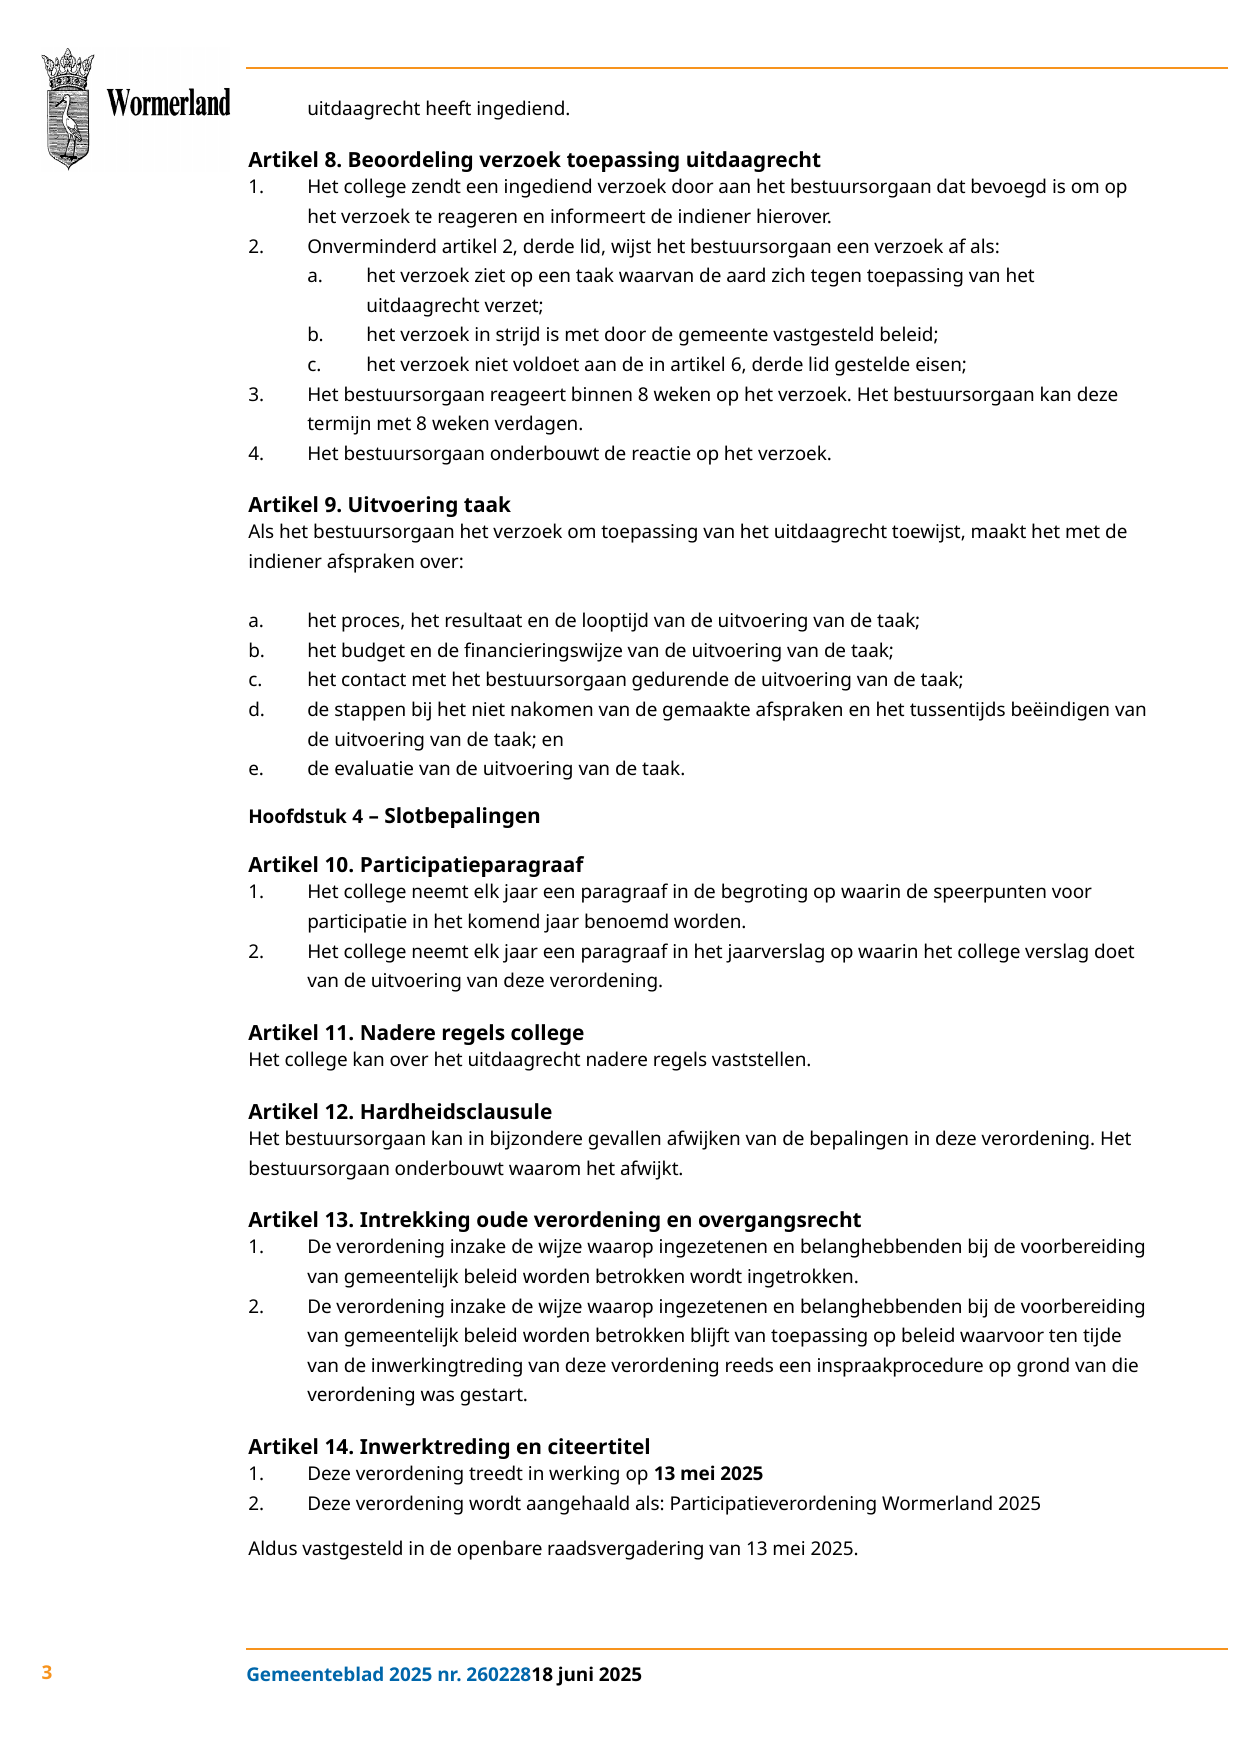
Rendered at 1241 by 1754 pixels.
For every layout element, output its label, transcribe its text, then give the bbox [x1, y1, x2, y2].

list Het college neemt elk jaar een paragraaf in het jaarverslag op waarin het college verslag doet van de uitvoering van deze verordening. [248, 938, 1152, 993]
list het budget en de financieringswijze van de uitvoering van de taak; [248, 637, 1152, 663]
text Het bestuursorgaan kan in bijzondere gevallen afwijken van de bepalingen in deze verordening. Het bestuursorgaan onderbouwt waarom het afwijkt. [248, 1125, 1152, 1181]
list Deze verordening treedt in werking op 13 mei 2025 [248, 1460, 1152, 1486]
list Het college zendt een ingediend verzoek door aan het bestuursorgaan dat bevoegd is om op het verzoek te reageren en informeert de indiener hierover. [248, 174, 1152, 229]
list Het bestuursorgaan onderbouwt de reactie op het verzoek. [248, 440, 1152, 466]
text Artikel 8. Beoordeling verzoek toepassing uitdaagrecht [248, 145, 1152, 174]
list Het college neemt elk jaar een paragraaf in de begroting op waarin de speerpunten voor participatie in het komend jaar benoemd worden. [248, 879, 1152, 934]
list de stappen bij het niet nakomen van de gemaakte afspraken en het tussentijds beëindigen van de uitvoering van de taak; en [248, 696, 1152, 752]
text Artikel 12. Hardheidsclausule [248, 1097, 1152, 1125]
list Deze verordening wordt aangehaald als: Participatieverordening Wormerland 2025 [248, 1490, 1152, 1516]
list uitdaagrecht heeft ingediend. [248, 95, 1152, 121]
list Het bestuursorgaan reageert binnen 8 weken op het verzoek. Het bestuursorgaan kan deze termijn met 8 weken verdagen. [248, 381, 1152, 436]
list het verzoek ziet op een taak waarvan de aard zich tegen toepassing van het uitdaagrecht verzet; [307, 262, 1152, 318]
list het contact met het bestuursorgaan gedurende de uitvoering van de taak; [248, 667, 1152, 692]
text Het college kan over het uitdaagrecht nadere regels vaststellen. [248, 1046, 1152, 1072]
list het verzoek in strijd is met door de gemeente vastgesteld beleid; [307, 322, 1152, 347]
text Artikel 9. Uitvoering taak [248, 490, 1152, 519]
picture [41, 47, 231, 172]
text Artikel 14. Inwerktreding en citeertitel [248, 1432, 1152, 1460]
text Artikel 11. Nadere regels college [248, 1018, 1152, 1046]
list het proces, het resultaat en de looptijd van de uitvoering van de taak; [248, 607, 1152, 633]
text Artikel 13. Intrekking oude verordening en overgangsrecht [248, 1205, 1152, 1234]
text Aldus vastgesteld in de openbare raadsvergadering van 13 mei 2025. [248, 1536, 1152, 1561]
text Hoofdstuk 4 – Slotbepalingen [248, 801, 1152, 829]
text Als het bestuursorgaan het verzoek om toepassing van het uitdaagrecht toewijst, maakt het met de indiener afspraken over: [248, 519, 1152, 574]
list De verordening inzake de wijze waarop ingezetenen en belanghebbenden bij de voorbereiding van gemeentelijk beleid worden betrokken blijft van toepassing op beleid waarvoor ten tijde van de inwerkingtreding van deze verordening reeds een inspraakprocedure op grond van die verordening was gestart. [248, 1293, 1152, 1407]
list De verordening inzake de wijze waarop ingezetenen en belanghebbenden bij de voorbereiding van gemeentelijk beleid worden betrokken wordt ingetrokken. [248, 1234, 1152, 1289]
list Onverminderd artikel 2, derde lid, wijst het bestuursorgaan een verzoek af als: [248, 233, 1152, 258]
list de evaluatie van de uitvoering van de taak. [248, 755, 1152, 781]
list het verzoek niet voldoet aan de in artikel 6, derde lid gestelde eisen; [307, 351, 1152, 377]
text Artikel 10. Participatieparagraaf [248, 850, 1152, 879]
